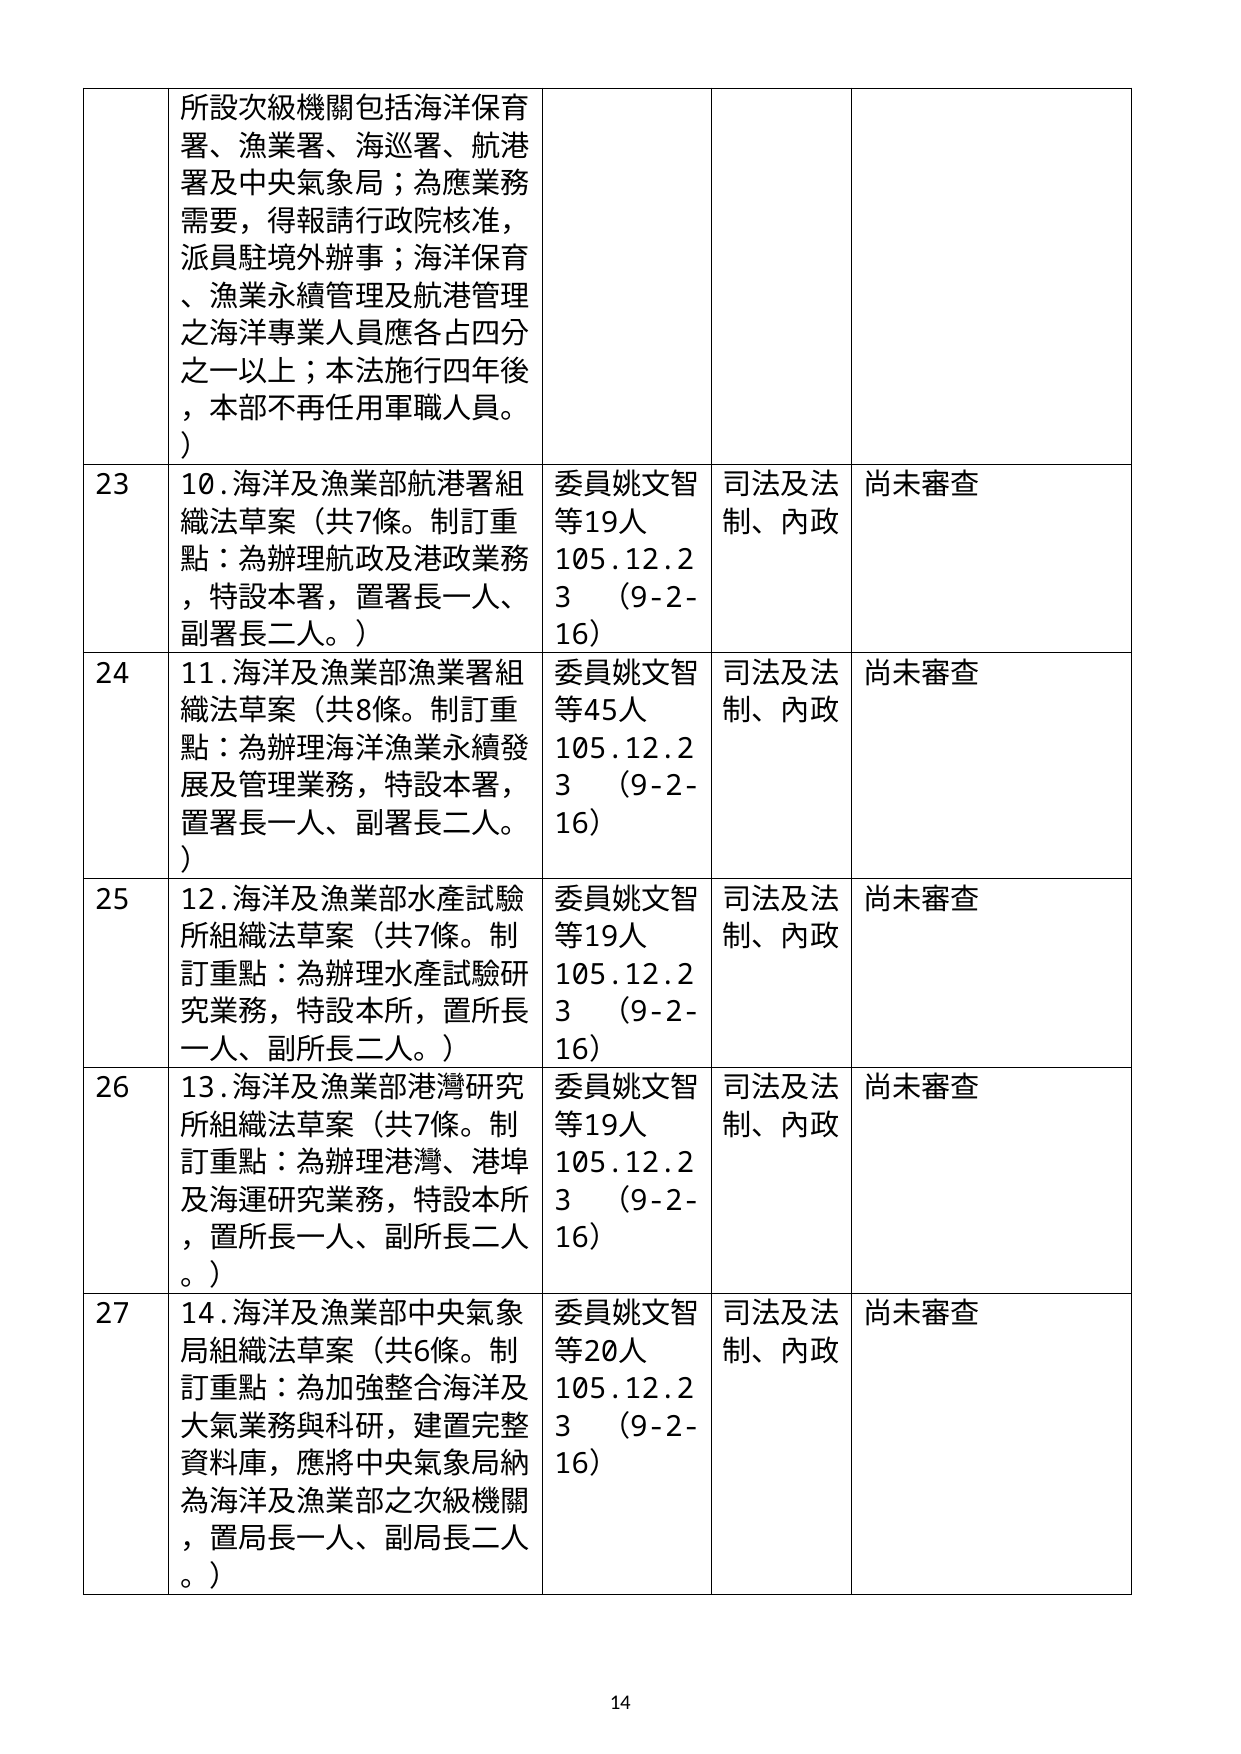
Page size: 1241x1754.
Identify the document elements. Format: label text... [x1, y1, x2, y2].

table_cell 24 [84, 653, 168, 878]
table_cell 委員姚文智等45人 105.12.23 （9-2-16） [543, 653, 711, 878]
table_cell 27 [84, 1294, 168, 1594]
table_cell 尚未審查 [852, 1068, 1131, 1293]
table_cell 司法及法制、內政 [712, 653, 851, 878]
table_cell 尚未審查 [852, 653, 1131, 878]
table_cell 尚未審查 [852, 1294, 1131, 1594]
table_cell 10.海洋及漁業部航港署組織法草案（共7條。制訂重點：為辦理航政及港政業務，特設本署，置署長一人、副署長二人。） [169, 465, 542, 652]
table_cell [84, 89, 168, 464]
table_cell 委員姚文智等19人 105.12.23 （9-2-16） [543, 1068, 711, 1293]
table_cell 13.海洋及漁業部港灣研究所組織法草案（共7條。制訂重點：為辦理港灣、港埠及海運研究業務，特設本所，置所長一人、副所長二人。） [169, 1068, 542, 1293]
table_cell 委員姚文智等20人 105.12.23 （9-2-16） [543, 1294, 711, 1594]
table_cell [543, 89, 711, 464]
table_cell [712, 89, 851, 464]
table_cell 所設次級機關包括海洋保育署、漁業署、海巡署、航港署及中央氣象局；為應業務需要，得報請行政院核准，派員駐境外辦事；海洋保育、漁業永續管理及航港管理之海洋專業人員應各占四分之一以上；本法施行四年後，本部不再任用軍職人員。） [169, 89, 542, 464]
table_cell 14.海洋及漁業部中央氣象局組織法草案（共6條。制訂重點：為加強整合海洋及大氣業務與科研，建置完整資料庫，應將中央氣象局納為海洋及漁業部之次級機關，置局長一人、副局長二人。） [169, 1294, 542, 1594]
table_cell 委員姚文智等19人 105.12.23 （9-2-16） [543, 465, 711, 652]
table_cell 11.海洋及漁業部漁業署組織法草案（共8條。制訂重點：為辦理海洋漁業永續發展及管理業務，特設本署，置署長一人、副署長二人。） [169, 653, 542, 878]
table_cell 尚未審查 [852, 465, 1131, 652]
table_cell 25 [84, 879, 168, 1067]
table_cell 尚未審查 [852, 879, 1131, 1067]
table_cell 26 [84, 1068, 168, 1293]
table_cell 司法及法制、內政 [712, 1068, 851, 1293]
table_cell 司法及法制、內政 [712, 1294, 851, 1594]
table_cell 司法及法制、內政 [712, 879, 851, 1067]
table_cell 12.海洋及漁業部水產試驗所組織法草案（共7條。制訂重點：為辦理水產試驗研究業務，特設本所，置所長一人、副所長二人。） [169, 879, 542, 1067]
table_cell [852, 89, 1131, 464]
table_cell 23 [84, 465, 168, 652]
table_cell 委員姚文智等19人 105.12.23 （9-2-16） [543, 879, 711, 1067]
table_cell 司法及法制、內政 [712, 465, 851, 652]
